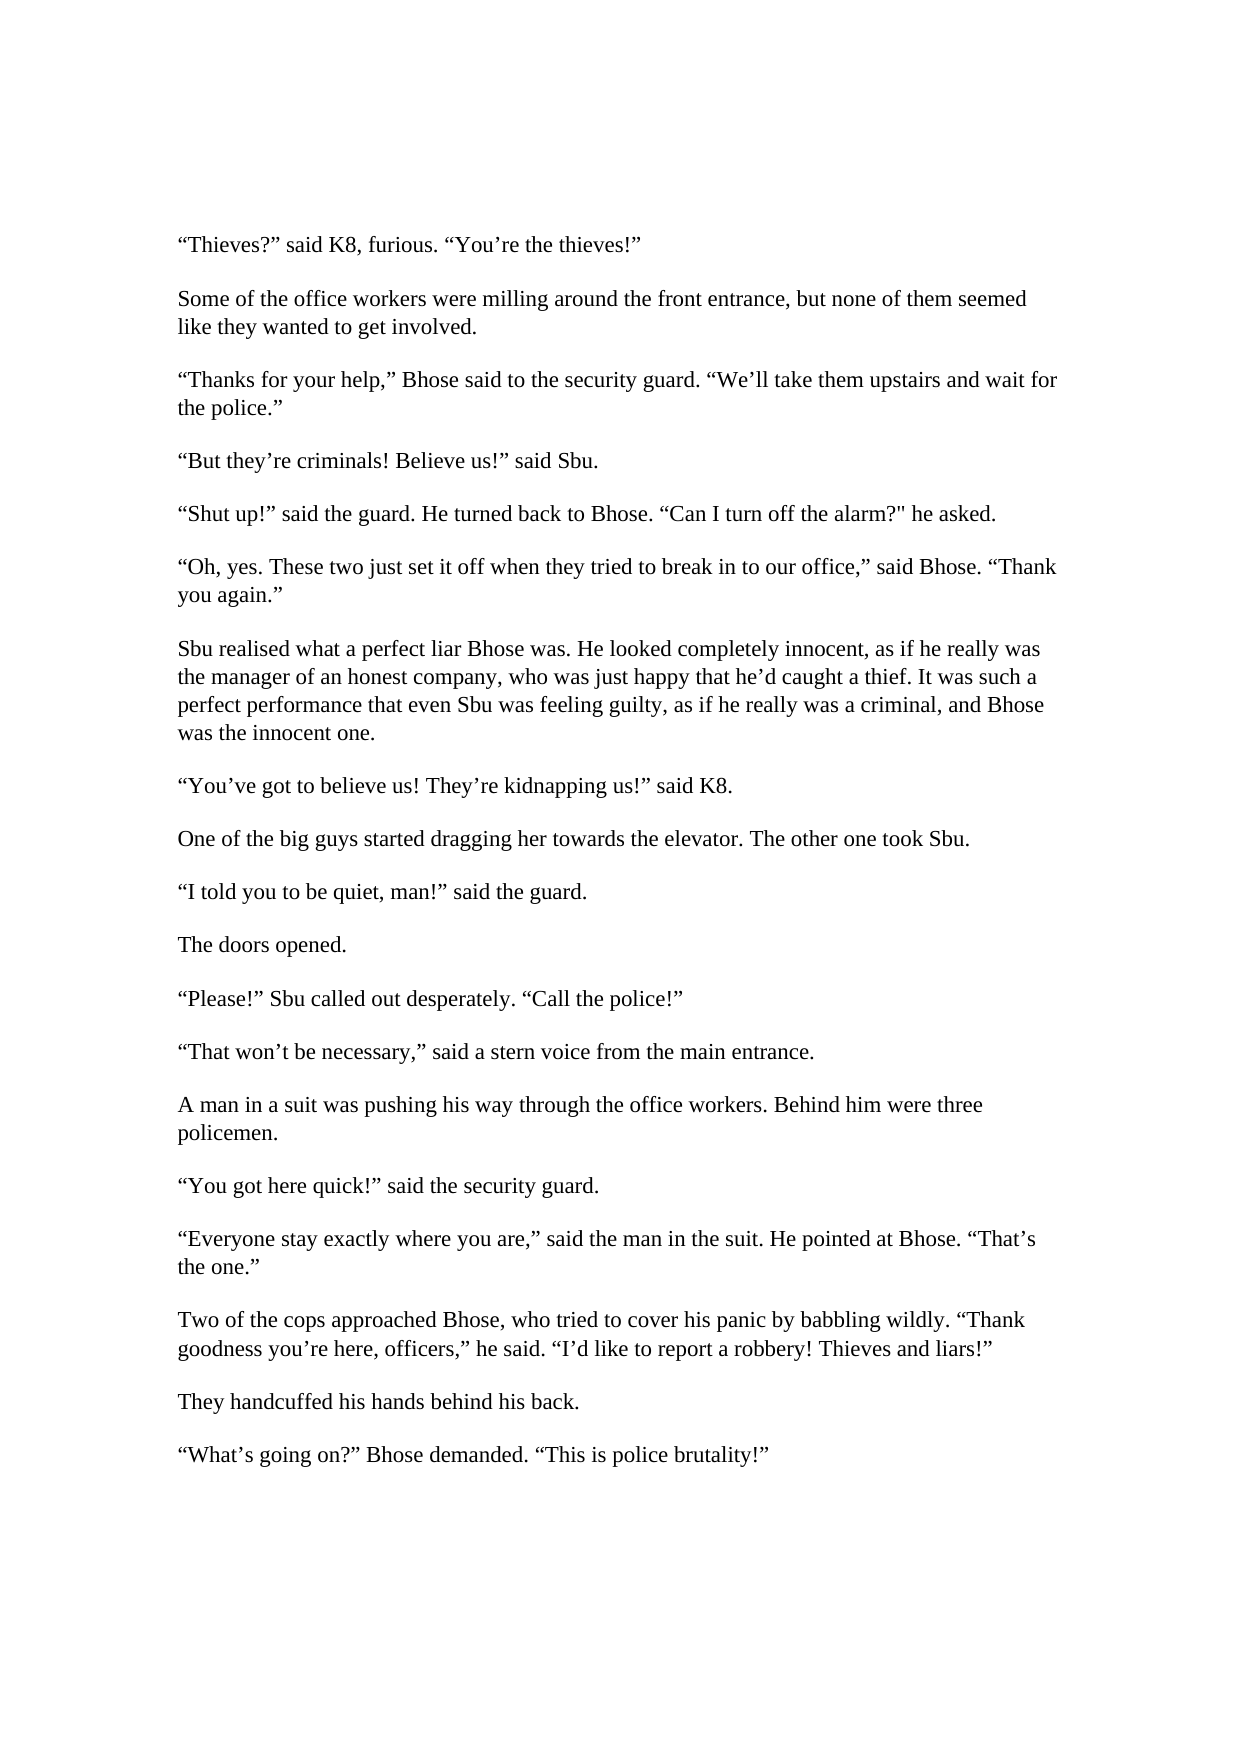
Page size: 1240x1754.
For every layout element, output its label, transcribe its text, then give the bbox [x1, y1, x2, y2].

text Sbu realised what a perfect liar Bhose was. He looked completely innocent, as if he really was the manager of an honest company, who was just happy that he’d caught a thief. It was such a perfect performance that even Sbu was feeling guilty, as if he really was a criminal, and Bhose was the innocent one. [177, 633, 1062, 746]
text “Everyone stay exactly where you are,” said the man in the suit. He pointed at Bhose. “That’s the one.” [177, 1224, 1062, 1280]
text Two of the cops approached Bhose, who tried to cover his panic by babbling wildly. “Thank goodness you’re here, officers,” he said. “I’d like to report a robbery! Thieves and liars!” [177, 1305, 1062, 1362]
text One of the big guys started dragging her towards the elevator. The other one took Sbu. [177, 824, 1062, 852]
text “What’s going on?” Bhose demanded. “This is police brutality!” [177, 1440, 1062, 1468]
text Some of the office workers were milling around the front entrance, but none of them seemed like they wanted to get involved. [177, 283, 1062, 340]
text They handcuffed his hands behind his back. [177, 1387, 1062, 1415]
text “I told you to be quiet, man!” said the guard. [177, 877, 1062, 905]
text “Thieves?” said K8, furious. “You’re the thieves!” [177, 230, 1062, 258]
text “Thanks for your help,” Bhose said to the security guard. “We’ll take them upstairs and wait for the police.” [177, 365, 1062, 421]
text The doors opened. [177, 930, 1062, 958]
text A man in a suit was pushing his way through the office workers. Behind him were three policemen. [177, 1090, 1062, 1146]
text “Oh, yes. These two just set it off when they tried to break in to our office,” said Bhose. “Thank you again.” [177, 552, 1062, 608]
text “You got here quick!” said the security guard. [177, 1171, 1062, 1199]
text “Shut up!” said the guard. He turned back to Bhose. “Can I turn off the alarm?" he asked. [177, 499, 1062, 527]
text “Please!” Sbu called out desperately. “Call the police!” [177, 983, 1062, 1012]
text “But they’re criminals! Believe us!” said Sbu. [177, 446, 1062, 474]
text “That won’t be necessary,” said a stern voice from the main entrance. [177, 1037, 1062, 1065]
text “You’ve got to believe us! They’re kidnapping us!” said K8. [177, 771, 1062, 799]
